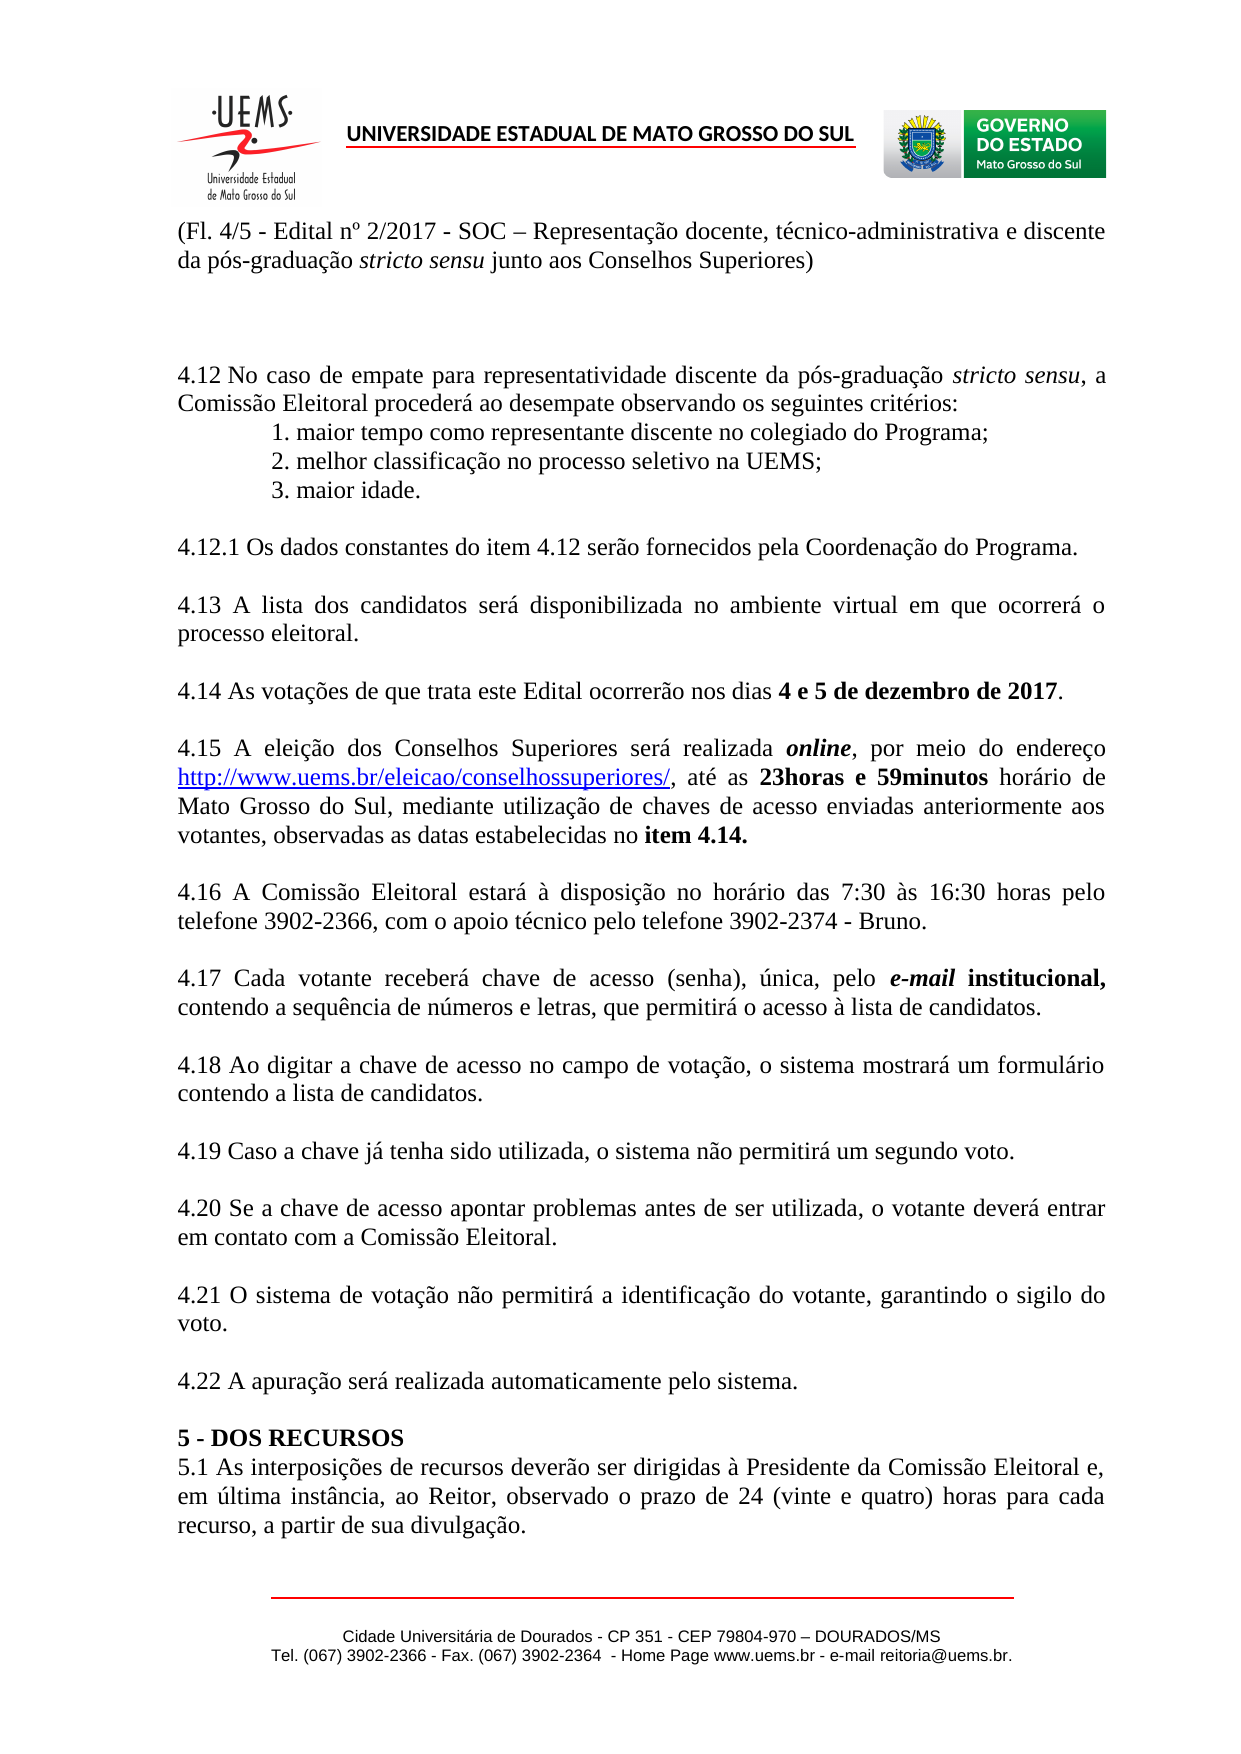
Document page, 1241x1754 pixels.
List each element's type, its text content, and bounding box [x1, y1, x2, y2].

text 2. melhor classificação no processo seletivo na UEMS; [177, 446, 1106, 475]
text 4.13 A lista dos candidatos será disponibilizada no ambiente virtual em que ocorrerá o processo eleitoral. [177, 590, 1106, 647]
text 4.16 A Comissão Eleitoral estará à disposição no horário das 7:30 às 16:30 horas pelo telefone 3902-2366, com o apoio técnico pelo telefone 3902-2374 - Bruno. [177, 877, 1106, 935]
text 4.21 O sistema de votação não permitirá a identificação do votante, garantindo o sigilo do voto. [177, 1280, 1106, 1337]
text 4.12.1 Os dados constantes do item 4.12 serão fornecidos pela Coordenação do Programa. [177, 532, 1106, 561]
text 5 - DOS RECURSOS [177, 1423, 1106, 1452]
text 4.18 Ao digitar a chave de acesso no campo de votação, o sistema mostrará um formulário contendo a lista de candidatos. [177, 1050, 1106, 1107]
text 3. maior idade. [177, 475, 1106, 503]
text 1. maior tempo como representante discente no colegiado do Programa; [177, 417, 1106, 446]
text 4.15 A eleição dos Conselhos Superiores será realizada online, por meio do endereço http://www.uems.br/eleicao/conselhossuperiores/, até as 23horas e 59minutos horário de Mato Grosso do Sul, mediante utilização de chaves de acesso enviadas anteriormente aos votantes, observadas as datas estabelecidas no item 4.14. [177, 733, 1106, 848]
text 4.19 Caso a chave já tenha sido utilizada, o sistema não permitirá um segundo voto. [177, 1136, 1106, 1165]
text 4.12 No caso de empate para representatividade discente da pós-graduação stricto sensu, a Comissão Eleitoral procederá ao desempate observando os seguintes critérios: [177, 360, 1106, 417]
text 5.1 As interposições de recursos deverão ser dirigidas à Presidente da Comissão Eleitoral e, em última instância, ao Reitor, observado o prazo de 24 (vinte e quatro) horas para cada recurso, a partir de sua divulgação. [177, 1452, 1106, 1538]
text 4.17 Cada votante receberá chave de acesso (senha), única, pelo e-mail institucional, contendo a sequência de números e letras, que permitirá o acesso à lista de candidatos. [177, 963, 1106, 1021]
text 4.20 Se a chave de acesso apontar problemas antes de ser utilizada, o votante deverá entrar em contato com a Comissão Eleitoral. [177, 1193, 1106, 1251]
text 4.14 As votações de que trata este Edital ocorrerão nos dias 4 e 5 de dezembro de 2017. [177, 676, 1106, 705]
picture [171, 88, 323, 207]
picture [883, 110, 1107, 178]
text 4.22 A apuração será realizada automaticamente pelo sistema. [177, 1366, 1106, 1395]
